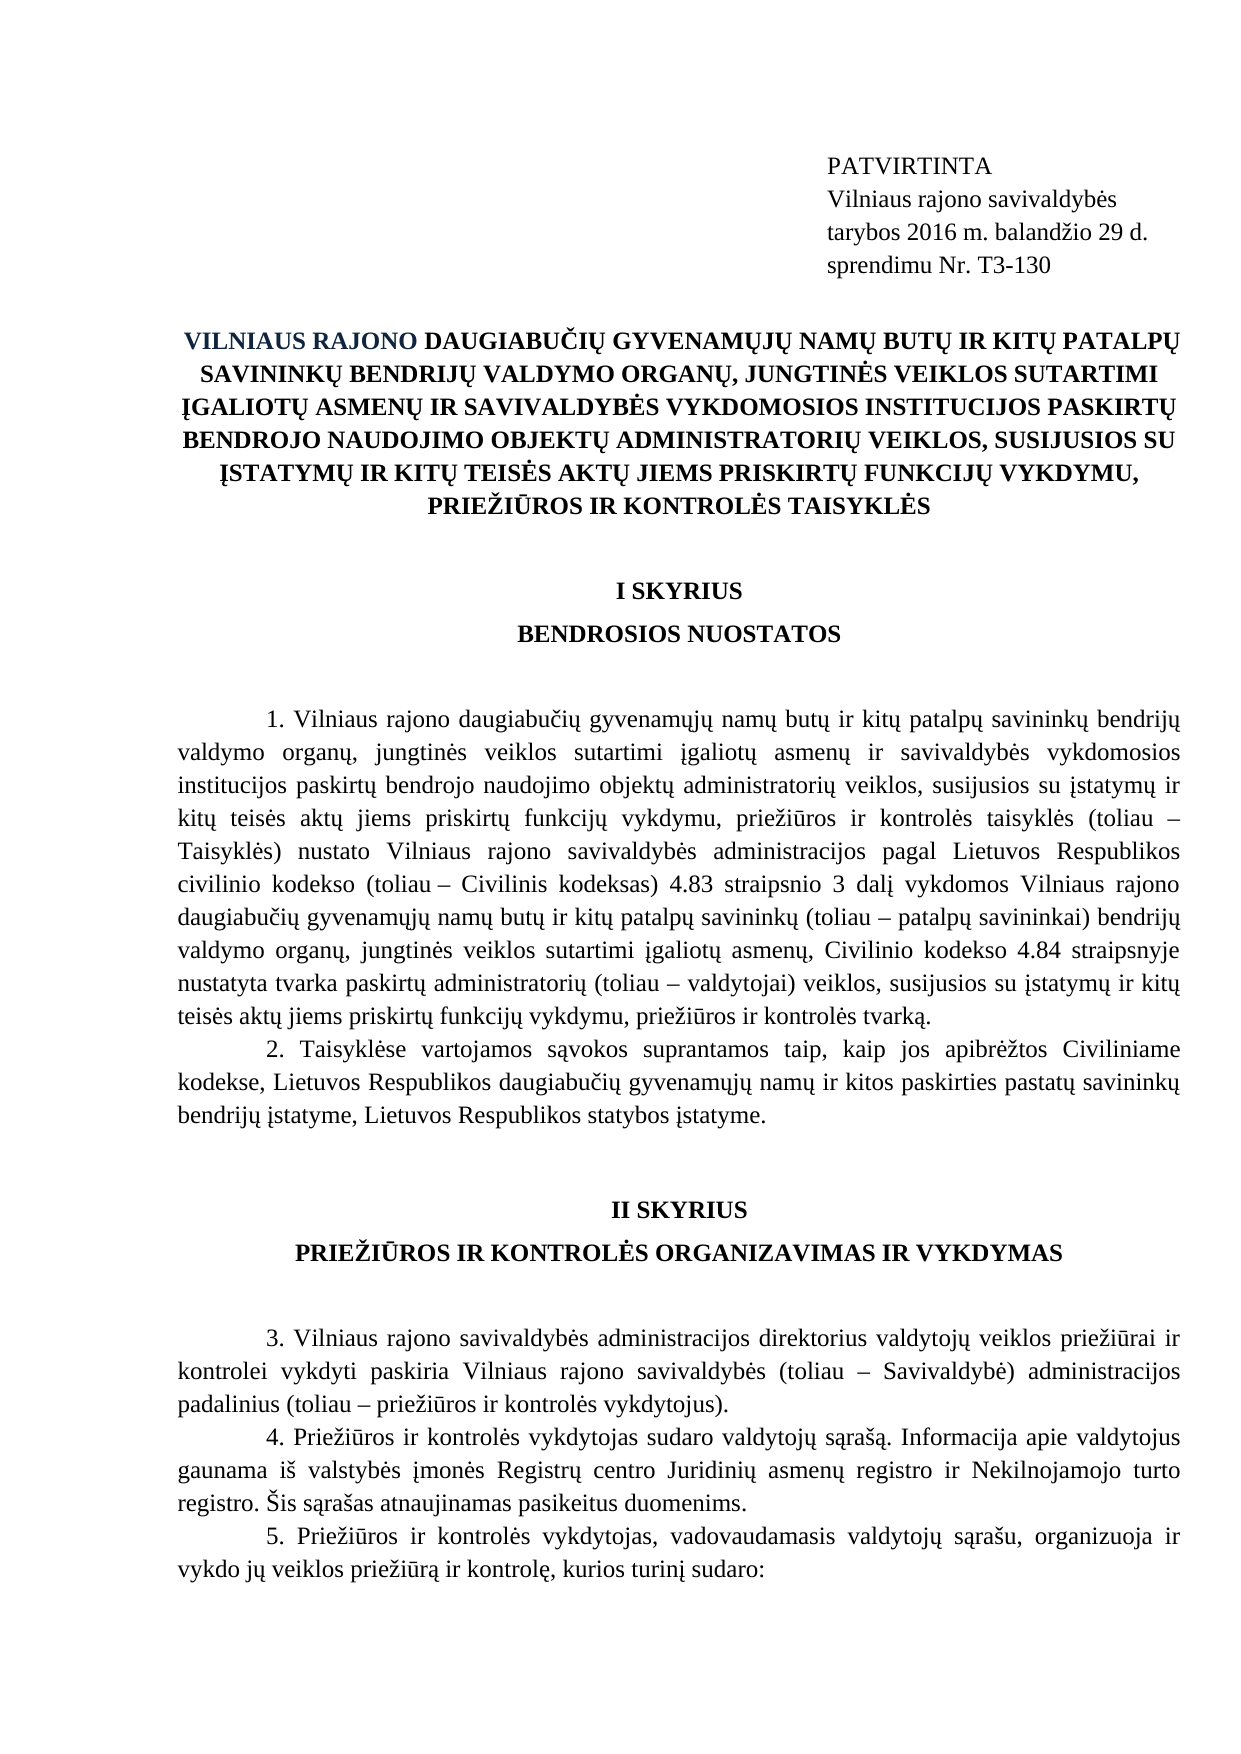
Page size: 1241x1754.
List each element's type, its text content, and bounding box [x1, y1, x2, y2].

text I SKYRIUS [177, 576, 1181, 605]
text 4. Priežiūros ir kontrolės vykdytojas sudaro valdytojų sąrašą. Informacija apie valdytojus gaunama iš valstybės įmonės Registrų centro Juridinių asmenų registro ir Nekilnojamojo turto registro. Šis sąrašas atnaujinamas pasikeitus duomenims. [177, 1422, 1181, 1517]
text VILNIAUS RAJONO DAUGIABUČIŲ GYVENAMŲJŲ NAMŲ BUTŲ IR KITŲ PATALPŲ SAVININKŲ BENDRIJŲ VALDYMO ORGANŲ, JUNGTINĖS VEIKLOS SUTARTIMI ĮGALIOTŲ ASMENŲ IR SAVIVALDYBĖS VYKDOMOSIOS INSTITUCIJOS PASKIRTŲ BENDROJO NAUDOJIMO OBJEKTŲ ADMINISTRATORIŲ VEIKLOS, SUSIJUSIOS SU ĮSTATYMŲ IR KITŲ TEISĖS AKTŲ JIEMS PRISKIRTŲ FUNKCIJŲ VYKDYMU, PRIEŽIŪROS IR KONTROLĖS TAISYKLĖS [177, 326, 1181, 520]
text tarybos 2016 m. balandžio 29 d. [177, 217, 1181, 246]
text PATVIRTINTA [177, 151, 1181, 180]
text 5. Priežiūros ir kontrolės vykdytojas, vadovaudamasis valdytojų sąrašu, organizuoja ir vykdo jų veiklos priežiūrą ir kontrolę, kurios turinį sudaro: [177, 1521, 1181, 1583]
text 3. Vilniaus rajono savivaldybės administracijos direktorius valdytojų veiklos priežiūrai ir kontrolei vykdyti paskiria Vilniaus rajono savivaldybės (toliau – Savivaldybė) administracijos padalinius (toliau – priežiūros ir kontrolės vykdytojus). [177, 1323, 1181, 1418]
text 1. Vilniaus rajono daugiabučių gyvenamųjų namų butų ir kitų patalpų savininkų bendrijų valdymo organų, jungtinės veiklos sutartimi įgaliotų asmenų ir savivaldybės vykdomosios institucijos paskirtų bendrojo naudojimo objektų administratorių veiklos, susijusios su įstatymų ir kitų teisės aktų jiems priskirtų funkcijų vykdymu, priežiūros ir kontrolės taisyklės (toliau – Taisyklės) nustato Vilniaus rajono savivaldybės administracijos pagal Lietuvos Respublikos civilinio kodekso (toliau – Civilinis kodeksas) 4.83 straipsnio 3 dalį vykdomos Vilniaus rajono daugiabučių gyvenamųjų namų butų ir kitų patalpų savininkų (toliau – patalpų savininkai) bendrijų valdymo organų, jungtinės veiklos sutartimi įgaliotų asmenų, Civilinio kodekso 4.84 straipsnyje nustatyta tvarka paskirtų administratorių (toliau – valdytojai) veiklos, susijusios su įstatymų ir kitų teisės aktų jiems priskirtų funkcijų vykdymu, priežiūros ir kontrolės tvarką. [177, 704, 1181, 1030]
text BENDROSIOS NUOSTATOS [177, 619, 1181, 648]
text II SKYRIUS [177, 1195, 1181, 1224]
text Vilniaus rajono savivaldybės [177, 184, 1181, 213]
text PRIEŽIŪROS IR KONTROLĖS ORGANIZAVIMAS IR VYKDYMAS [177, 1238, 1181, 1266]
text sprendimu Nr. T3-130 [177, 250, 1181, 279]
text 2. Taisyklėse vartojamos sąvokos suprantamos taip, kaip jos apibrėžtos Civiliniame kodekse, Lietuvos Respublikos daugiabučių gyvenamųjų namų ir kitos paskirties pastatų savininkų bendrijų įstatyme, Lietuvos Respublikos statybos įstatyme. [177, 1034, 1181, 1129]
